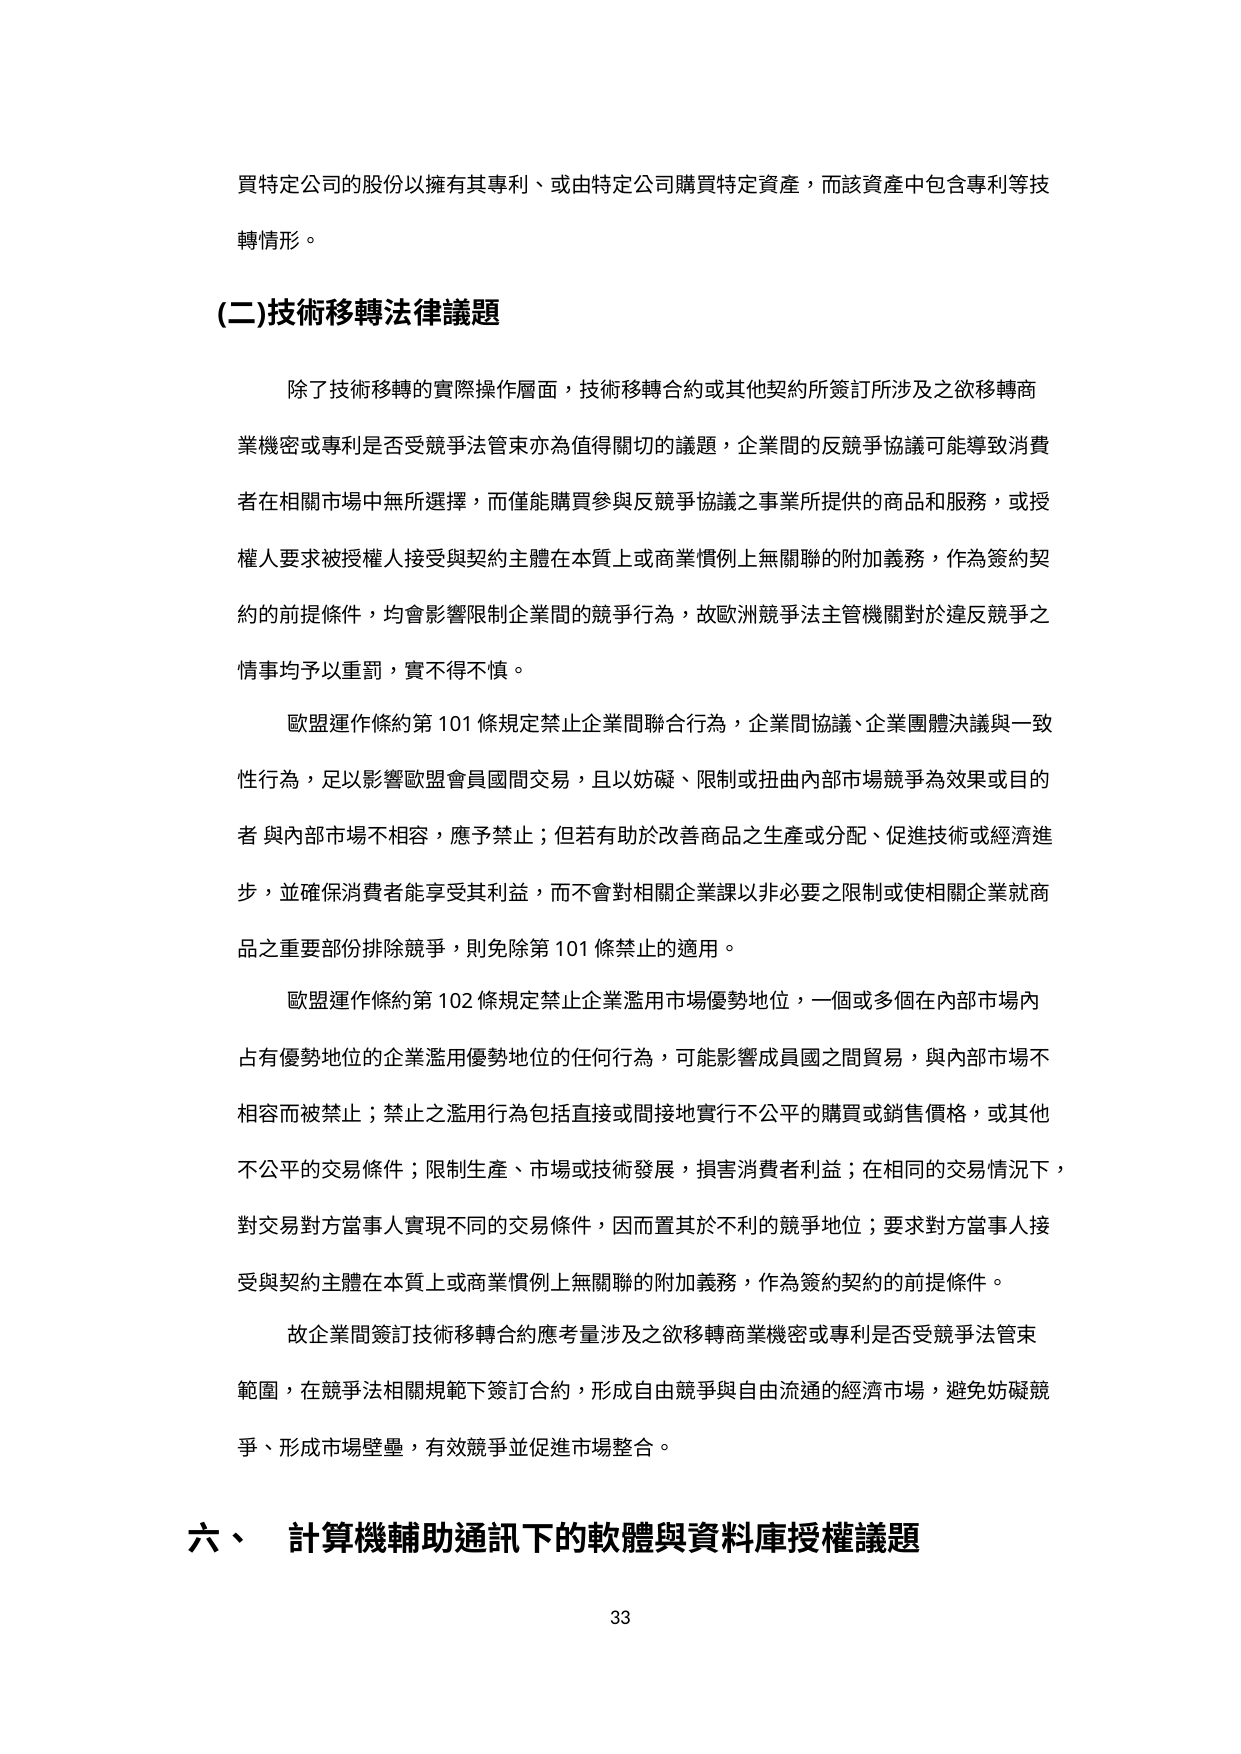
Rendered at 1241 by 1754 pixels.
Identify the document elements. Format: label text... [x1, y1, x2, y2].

text 故企業間簽訂技術移轉合約應考量涉及之欲移轉商業機密或專利是否受競爭法管束範圍，在競爭法相關規範下簽訂合約，形成自由競爭與自由流通的經濟市場，避免妨礙競爭、形成市場壁壘，有效競爭並促進市場整合。 [237, 1315, 1053, 1465]
text 歐盟運作條約第102條規定禁止企業濫用市場優勢地位，一個或多個在內部市場內占有優勢地位的企業濫用優勢地位的任何行為，可能影響成員國之間貿易，與內部市場不相容而被禁止；禁止之濫用行為包括直接或間接地實行不公平的購買或銷售價格，或其他不公平的交易條件；限制生產、市場或技術發展，損害消費者利益；在相同的交易情況下，對交易對方當事人實現不同的交易條件，因而置其於不利的競爭地位；要求對方當事人接受與契約主體在本質上或商業慣例上無關聯的附加義務，作為簽約契約的前提條件。 [237, 981, 1053, 1300]
text 買特定公司的股份以擁有其專利、或由特定公司購買特定資產，而該資產中包含專利等技轉情形。 [237, 164, 1053, 258]
subtitle 技術移轉法律議題 [217, 273, 1053, 348]
subtitle 計算機輔助通訊下的軟體與資料庫授權議題 [187, 1499, 1053, 1574]
text 除了技術移轉的實際操作層面，技術移轉合約或其他契約所簽訂所涉及之欲移轉商業機密或專利是否受競爭法管束亦為值得關切的議題，企業間的反競爭協議可能導致消費者在相關市場中無所選擇，而僅能購買參與反競爭協議之事業所提供的商品和服務，或授權人要求被授權人接受與契約主體在本質上或商業慣例上無關聯的附加義務，作為簽約契約的前提條件，均會影響限制企業間的競爭行為，故歐洲競爭法主管機關對於違反競爭之情事均予以重罰，實不得不慎。 [237, 369, 1053, 688]
text 歐盟運作條約第101條規定禁止企業間聯合行為，企業間協議、企業團體決議與一致性行為，足以影響歐盟會員國間交易，且以妨礙、限制或扭曲內部市場競爭為效果或目的者 與內部市場不相容，應予禁止；但若有助於改善商品之生產或分配、促進技術或經濟進步，並確保消費者能享受其利益，而不會對相關企業課以非必要之限制或使相關企業就商品之重要部份排除競爭，則免除第101條禁止的適用。 [237, 703, 1053, 966]
